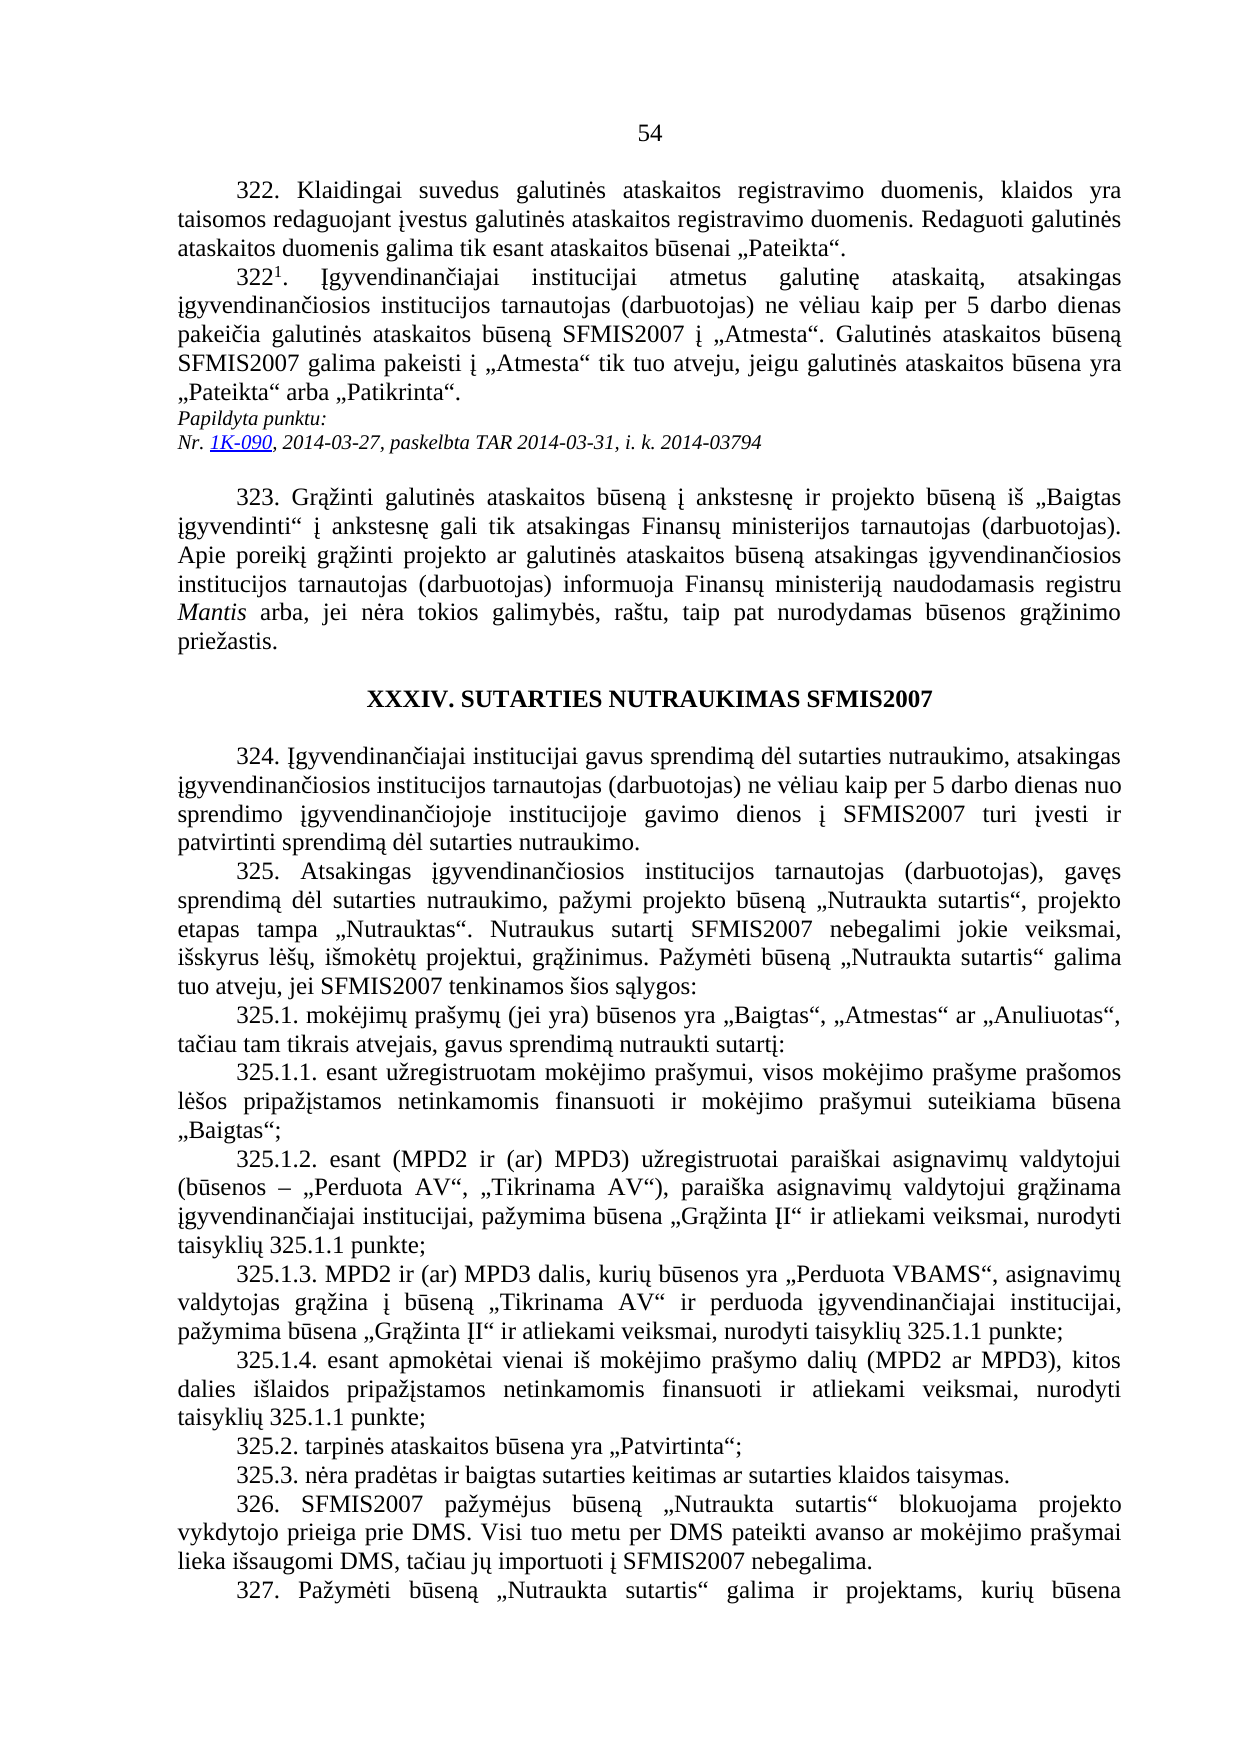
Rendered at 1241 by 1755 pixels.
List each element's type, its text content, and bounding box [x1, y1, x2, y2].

text 325.1.1. esant užregistruotam mokėjimo prašymui, visos mokėjimo prašyme prašomos lėšos pripažįstamos netinkamomis finansuoti ir mokėjimo prašymui suteikiama būsena „Baigtas“; [177, 1057, 1122, 1144]
text 324. Įgyvendinančiajai institucijai gavus sprendimą dėl sutarties nutraukimo, atsakingas įgyvendinančiosios institucijos tarnautojas (darbuotojas) ne vėliau kaip per 5 darbo dienas nuo sprendimo įgyvendinančiojoje institucijoje gavimo dienos į SFMIS2007 turi įvesti ir patvirtinti sprendimą dėl sutarties nutraukimo. [177, 741, 1122, 856]
text 325. Atsakingas įgyvendinančiosios institucijos tarnautojas (darbuotojas), gavęs sprendimą dėl sutarties nutraukimo, pažymi projekto būseną „Nutraukta sutartis“, projekto etapas tampa „Nutrauktas“. Nutraukus sutartį SFMIS2007 nebegalimi jokie veiksmai, išskyrus lėšų, išmokėtų projektui, grąžinimus. Pažymėti būseną „Nutraukta sutartis“ galima tuo atveju, jei SFMIS2007 tenkinamos šios sąlygos: [177, 856, 1122, 1000]
text 325.3. nėra pradėtas ir baigtas sutarties keitimas ar sutarties klaidos taisymas. [177, 1460, 1122, 1489]
text Papildyta punktu: [177, 406, 1122, 430]
text Nr. 1K-090, 2014-03-27, paskelbta TAR 2014-03-31, i. k. 2014-03794 [177, 430, 1122, 454]
text 325.1. mokėjimų prašymų (jei yra) būsenos yra „Baigtas“, „Atmestas“ ar „Anuliuotas“, tačiau tam tikrais atvejais, gavus sprendimą nutraukti sutartį: [177, 1000, 1122, 1057]
text 325.1.2. esant (MPD2 ir (ar) MPD3) užregistruotai paraiškai asignavimų valdytojui (būsenos – „Perduota AV“, „Tikrinama AV“), paraiška asignavimų valdytojui grąžinama įgyvendinančiajai institucijai, pažymima būsena „Grąžinta ĮI“ ir atliekami veiksmai, nurodyti taisyklių 325.1.1 punkte; [177, 1144, 1122, 1259]
text 327. Pažymėti būseną „Nutraukta sutartis“ galima ir projektams, kurių būsena [177, 1575, 1122, 1604]
text 323. Grąžinti galutinės ataskaitos būseną į ankstesnę ir projekto būseną iš „Baigtas įgyvendinti“ į ankstesnę gali tik atsakingas Finansų ministerijos tarnautojas (darbuotojas). Apie poreikį grąžinti projekto ar galutinės ataskaitos būseną atsakingas įgyvendinančiosios institucijos tarnautojas (darbuotojas) informuoja Finansų ministeriją naudodamasis registru Mantis arba, jei nėra tokios galimybės, raštu, taip pat nurodydamas būsenos grąžinimo priežastis. [177, 482, 1122, 655]
text 325.1.4. esant apmokėtai vienai iš mokėjimo prašymo dalių (MPD2 ar MPD3), kitos dalies išlaidos pripažįstamos netinkamomis finansuoti ir atliekami veiksmai, nurodyti taisyklių 325.1.1 punkte; [177, 1345, 1122, 1431]
text 325.2. tarpinės ataskaitos būsena yra „Patvirtinta“; [177, 1431, 1122, 1460]
text XXXIV. SUTARTIES NUTRAUKIMAS SFMIS2007 [177, 684, 1122, 712]
text 3221. Įgyvendinančiajai institucijai atmetus galutinę ataskaitą, atsakingas įgyvendinančiosios institucijos tarnautojas (darbuotojas) ne vėliau kaip per 5 darbo dienas pakeičia galutinės ataskaitos būseną SFMIS2007 į „Atmesta“. Galutinės ataskaitos būseną SFMIS2007 galima pakeisti į „Atmesta“ tik tuo atveju, jeigu galutinės ataskaitos būsena yra „Pateikta“ arba „Patikrinta“. [177, 262, 1122, 406]
text 326. SFMIS2007 pažymėjus būseną „Nutraukta sutartis“ blokuojama projekto vykdytojo prieiga prie DMS. Visi tuo metu per DMS pateikti avanso ar mokėjimo prašymai lieka išsaugomi DMS, tačiau jų importuoti į SFMIS2007 nebegalima. [177, 1489, 1122, 1575]
text 325.1.3. MPD2 ir (ar) MPD3 dalis, kurių būsenos yra „Perduota VBAMS“, asignavimų valdytojas grąžina į būseną „Tikrinama AV“ ir perduoda įgyvendinančiajai institucijai, pažymima būsena „Grąžinta ĮI“ ir atliekami veiksmai, nurodyti taisyklių 325.1.1 punkte; [177, 1259, 1122, 1345]
text 322. Klaidingai suvedus galutinės ataskaitos registravimo duomenis, klaidos yra taisomos redaguojant įvestus galutinės ataskaitos registravimo duomenis. Redaguoti galutinės ataskaitos duomenis galima tik esant ataskaitos būsenai „Pateikta“. [177, 176, 1122, 262]
